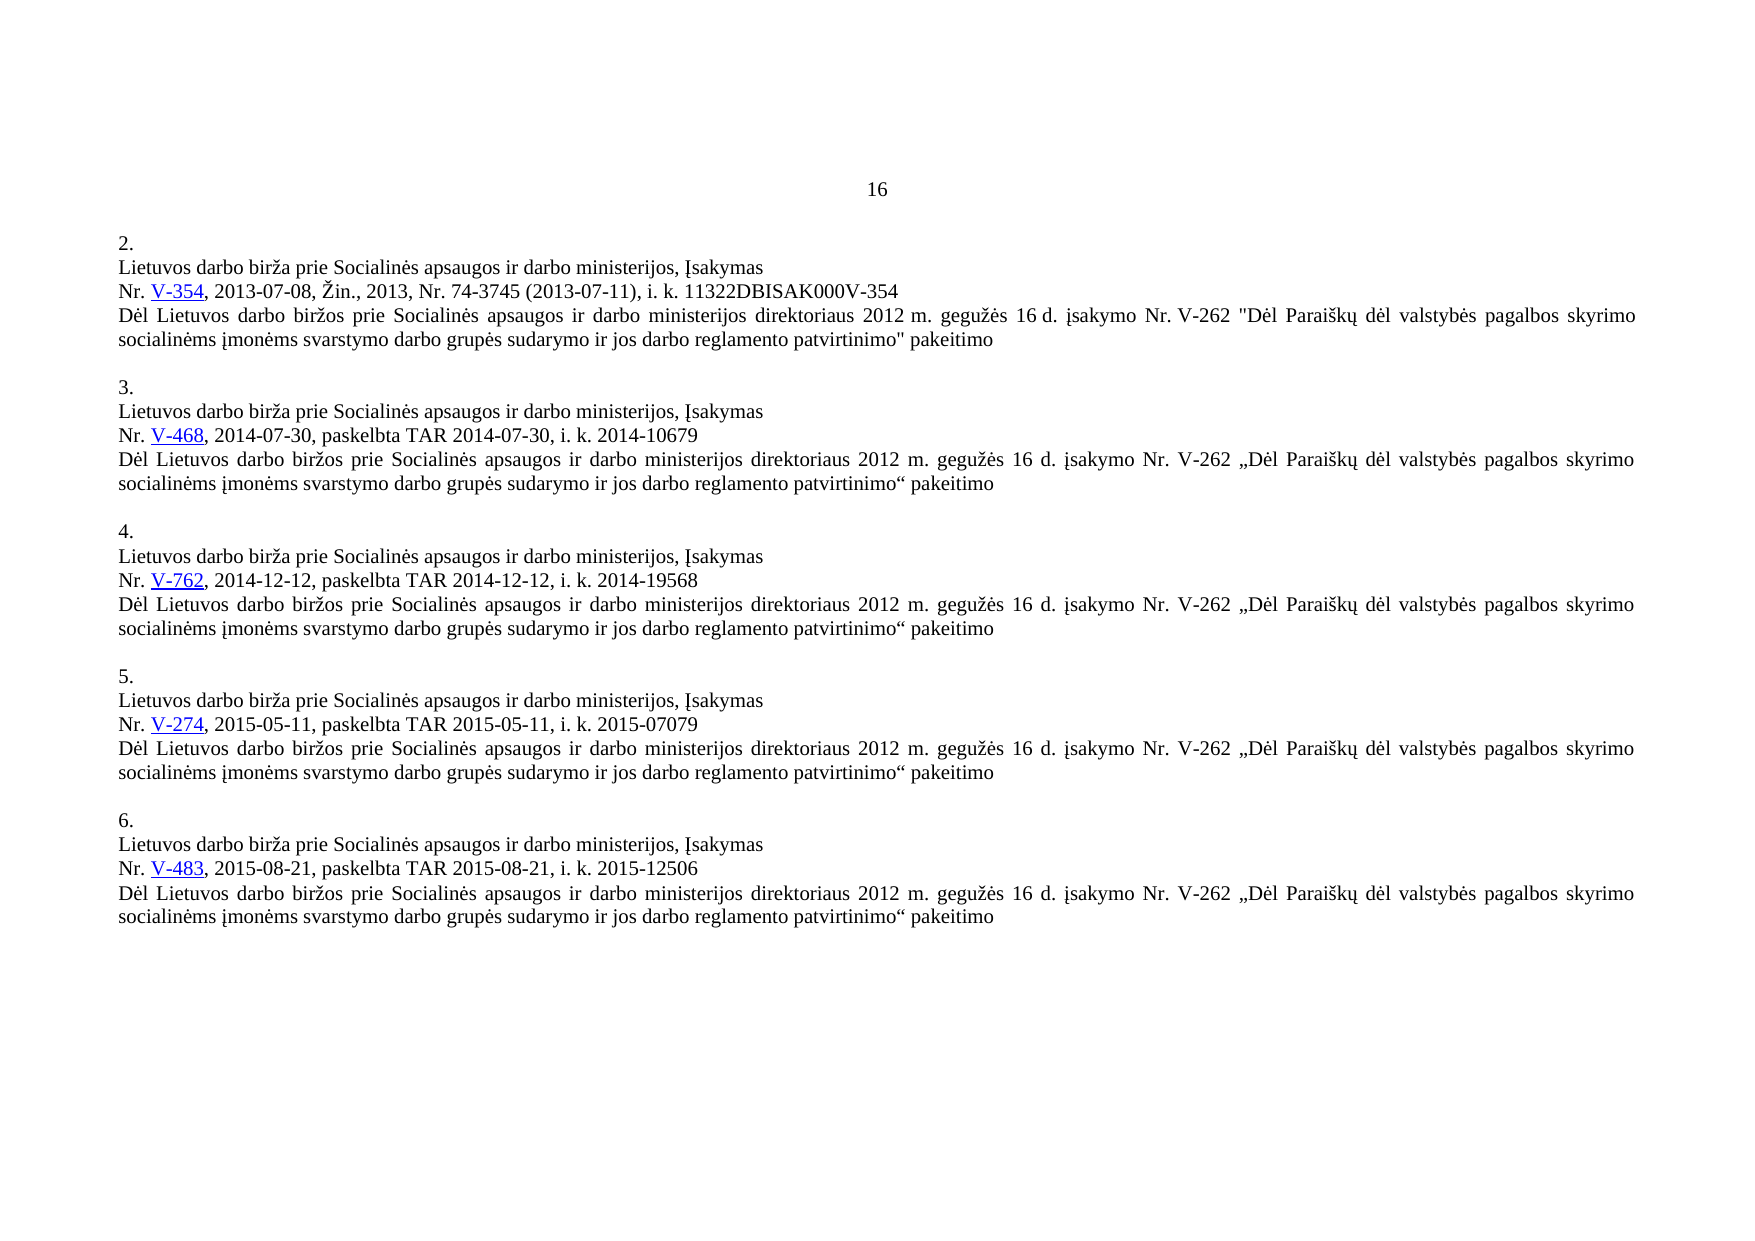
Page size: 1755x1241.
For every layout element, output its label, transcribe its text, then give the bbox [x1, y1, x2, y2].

text Dėl Lietuvos darbo biržos prie Socialinės apsaugos ir darbo ministerijos direktoriaus 2012 m. gegužės 16 d. įsakymo Nr. V-262 "Dėl Paraiškų dėl valstybės pagalbos skyrimo socialinėms įmonėms svarstymo darbo grupės sudarymo ir jos darbo reglamento patvirtinimo" pakeitimo [118, 303, 1636, 351]
text Nr. V-762, 2014-12-12, paskelbta TAR 2014-12-12, i. k. 2014-19568 [118, 568, 1636, 592]
text Nr. V-354, 2013-07-08, Žin., 2013, Nr. 74-3745 (2013-07-11), i. k. 11322DBISAK000V-354 [118, 279, 1636, 303]
text 6. [118, 808, 1636, 832]
text Dėl Lietuvos darbo biržos prie Socialinės apsaugos ir darbo ministerijos direktoriaus 2012 m. gegužės 16 d. įsakymo Nr. V-262 „Dėl Paraiškų dėl valstybės pagalbos skyrimo socialinėms įmonėms svarstymo darbo grupės sudarymo ir jos darbo reglamento patvirtinimo“ pakeitimo [118, 592, 1636, 640]
text Lietuvos darbo birža prie Socialinės apsaugos ir darbo ministerijos, Įsakymas [118, 543, 1636, 568]
text Nr. V-483, 2015-08-21, paskelbta TAR 2015-08-21, i. k. 2015-12506 [118, 856, 1636, 880]
text 4. [118, 519, 1636, 543]
text Nr. V-274, 2015-05-11, paskelbta TAR 2015-05-11, i. k. 2015-07079 [118, 712, 1636, 736]
text 2. [118, 231, 1636, 255]
text Lietuvos darbo birža prie Socialinės apsaugos ir darbo ministerijos, Įsakymas [118, 255, 1636, 279]
text Lietuvos darbo birža prie Socialinės apsaugos ir darbo ministerijos, Įsakymas [118, 688, 1636, 712]
text 5. [118, 664, 1636, 688]
text Dėl Lietuvos darbo biržos prie Socialinės apsaugos ir darbo ministerijos direktoriaus 2012 m. gegužės 16 d. įsakymo Nr. V-262 „Dėl Paraiškų dėl valstybės pagalbos skyrimo socialinėms įmonėms svarstymo darbo grupės sudarymo ir jos darbo reglamento patvirtinimo“ pakeitimo [118, 880, 1636, 928]
text Dėl Lietuvos darbo biržos prie Socialinės apsaugos ir darbo ministerijos direktoriaus 2012 m. gegužės 16 d. įsakymo Nr. V-262 „Dėl Paraiškų dėl valstybės pagalbos skyrimo socialinėms įmonėms svarstymo darbo grupės sudarymo ir jos darbo reglamento patvirtinimo“ pakeitimo [118, 736, 1636, 784]
text Dėl Lietuvos darbo biržos prie Socialinės apsaugos ir darbo ministerijos direktoriaus 2012 m. gegužės 16 d. įsakymo Nr. V-262 „Dėl Paraiškų dėl valstybės pagalbos skyrimo socialinėms įmonėms svarstymo darbo grupės sudarymo ir jos darbo reglamento patvirtinimo“ pakeitimo [118, 447, 1636, 495]
text 3. [118, 375, 1636, 399]
text Lietuvos darbo birža prie Socialinės apsaugos ir darbo ministerijos, Įsakymas [118, 399, 1636, 423]
text Lietuvos darbo birža prie Socialinės apsaugos ir darbo ministerijos, Įsakymas [118, 832, 1636, 856]
text Nr. V-468, 2014-07-30, paskelbta TAR 2014-07-30, i. k. 2014-10679 [118, 423, 1636, 447]
